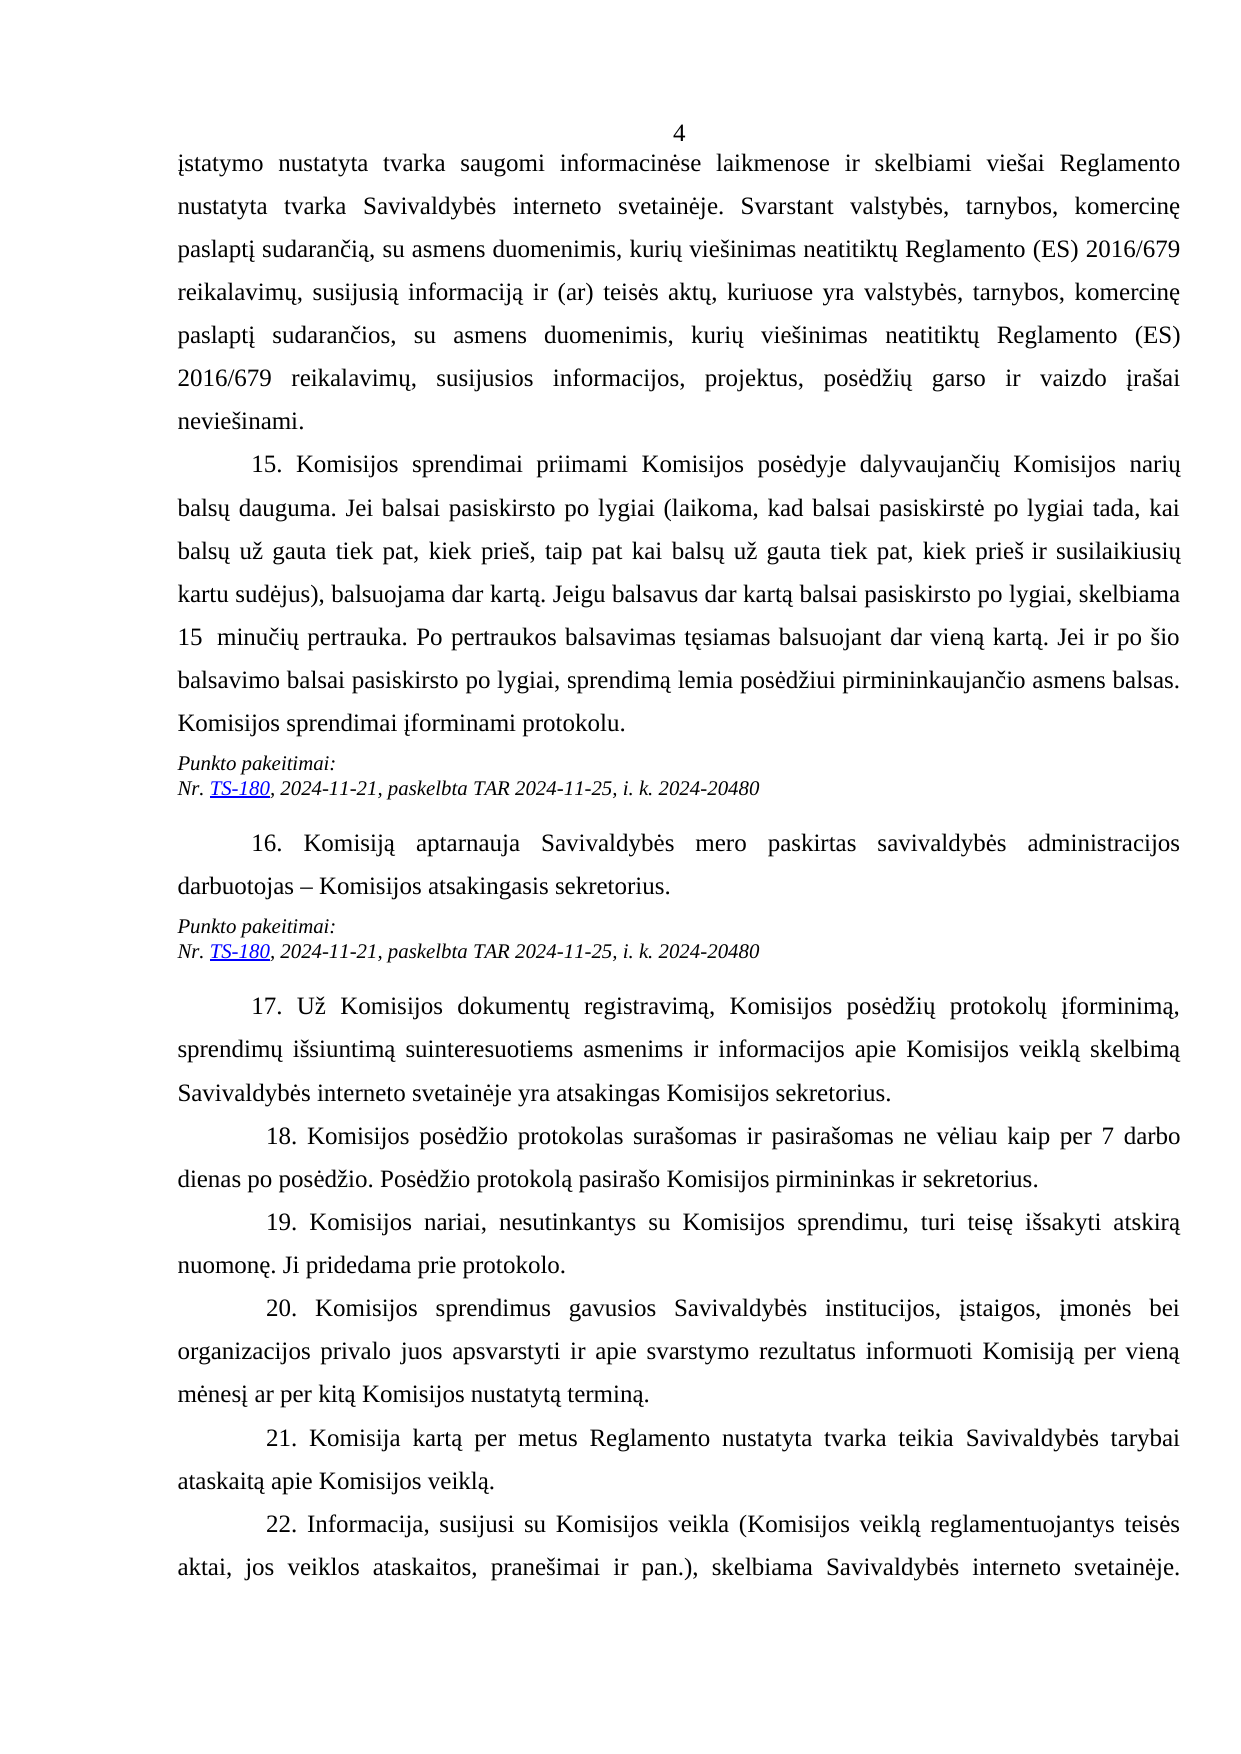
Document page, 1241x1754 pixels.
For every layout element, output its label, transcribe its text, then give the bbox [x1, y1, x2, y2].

text Punkto pakeitimai: [177, 914, 1181, 938]
text 15. Komisijos sprendimai priimami Komisijos posėdyje dalyvaujančių Komisijos narių balsų dauguma. Jei balsai pasiskirsto po lygiai (laikoma, kad balsai pasiskirstė po lygiai tada, kai balsų už gauta tiek pat, kiek prieš, taip pat kai balsų už gauta tiek pat, kiek prieš ir susilaikiusių kartu sudėjus), balsuojama dar kartą. Jeigu balsavus dar kartą balsai pasiskirsto po lygiai, skelbiama 15 minučių pertrauka. Po pertraukos balsavimas tęsiamas balsuojant dar vieną kartą. Jei ir po šio balsavimo balsai pasiskirsto po lygiai, sprendimą lemia posėdžiui pirmininkaujančio asmens balsas. Komisijos sprendimai įforminami protokolu. [177, 449, 1181, 737]
text Nr. TS-180, 2024-11-21, paskelbta TAR 2024-11-25, i. k. 2024-20480 [177, 775, 1181, 799]
text Nr. TS-180, 2024-11-21, paskelbta TAR 2024-11-25, i. k. 2024-20480 [177, 938, 1181, 963]
text 21. Komisija kartą per metus Reglamento nustatyta tvarka teikia Savivaldybės tarybai ataskaitą apie Komisijos veiklą. [177, 1423, 1181, 1494]
text Punkto pakeitimai: [177, 751, 1181, 775]
text 19. Komisijos nariai, nesutinkantys su Komisijos sprendimu, turi teisę išsakyti atskirą nuomonę. Ji pridedama prie protokolo. [177, 1207, 1181, 1279]
text 18. Komisijos posėdžio protokolas surašomas ir pasirašomas ne vėliau kaip per 7 darbo dienas po posėdžio. Posėdžio protokolą pasirašo Komisijos pirmininkas ir sekretorius. [177, 1121, 1181, 1193]
text 20. Komisijos sprendimus gavusios Savivaldybės institucijos, įstaigos, įmonės bei organizacijos privalo juos apsvarstyti ir apie svarstymo rezultatus informuoti Komisiją per vieną mėnesį ar per kitą Komisijos nustatytą terminą. [177, 1293, 1181, 1408]
text 17. Už Komisijos dokumentų registravimą, Komisijos posėdžių protokolų įforminimą, sprendimų išsiuntimą suinteresuotiems asmenims ir informacijos apie Komisijos veiklą skelbimą Savivaldybės interneto svetainėje yra atsakingas Komisijos sekretorius. [177, 991, 1181, 1106]
text 16. Komisiją aptarnauja Savivaldybės mero paskirtas savivaldybės administracijos darbuotojas – Komisijos atsakingasis sekretorius. [177, 828, 1181, 900]
text 22. Informacija, susijusi su Komisijos veikla (Komisijos veiklą reglamentuojantys teisės aktai, jos veiklos ataskaitos, pranešimai ir pan.), skelbiama Savivaldybės interneto svetainėje. [177, 1509, 1181, 1581]
text įstatymo nustatyta tvarka saugomi informacinėse laikmenose ir skelbiami viešai Reglamento nustatyta tvarka Savivaldybės interneto svetainėje. Svarstant valstybės, tarnybos, komercinę paslaptį sudarančią, su asmens duomenimis, kurių viešinimas neatitiktų Reglamento (ES) 2016/679 reikalavimų, susijusią informaciją ir (ar) teisės aktų, kuriuose yra valstybės, tarnybos, komercinę paslaptį sudarančios, su asmens duomenimis, kurių viešinimas neatitiktų Reglamento (ES) 2016/679 reikalavimų, susijusios informacijos, projektus, posėdžių garso ir vaizdo įrašai neviešinami. [177, 148, 1181, 435]
